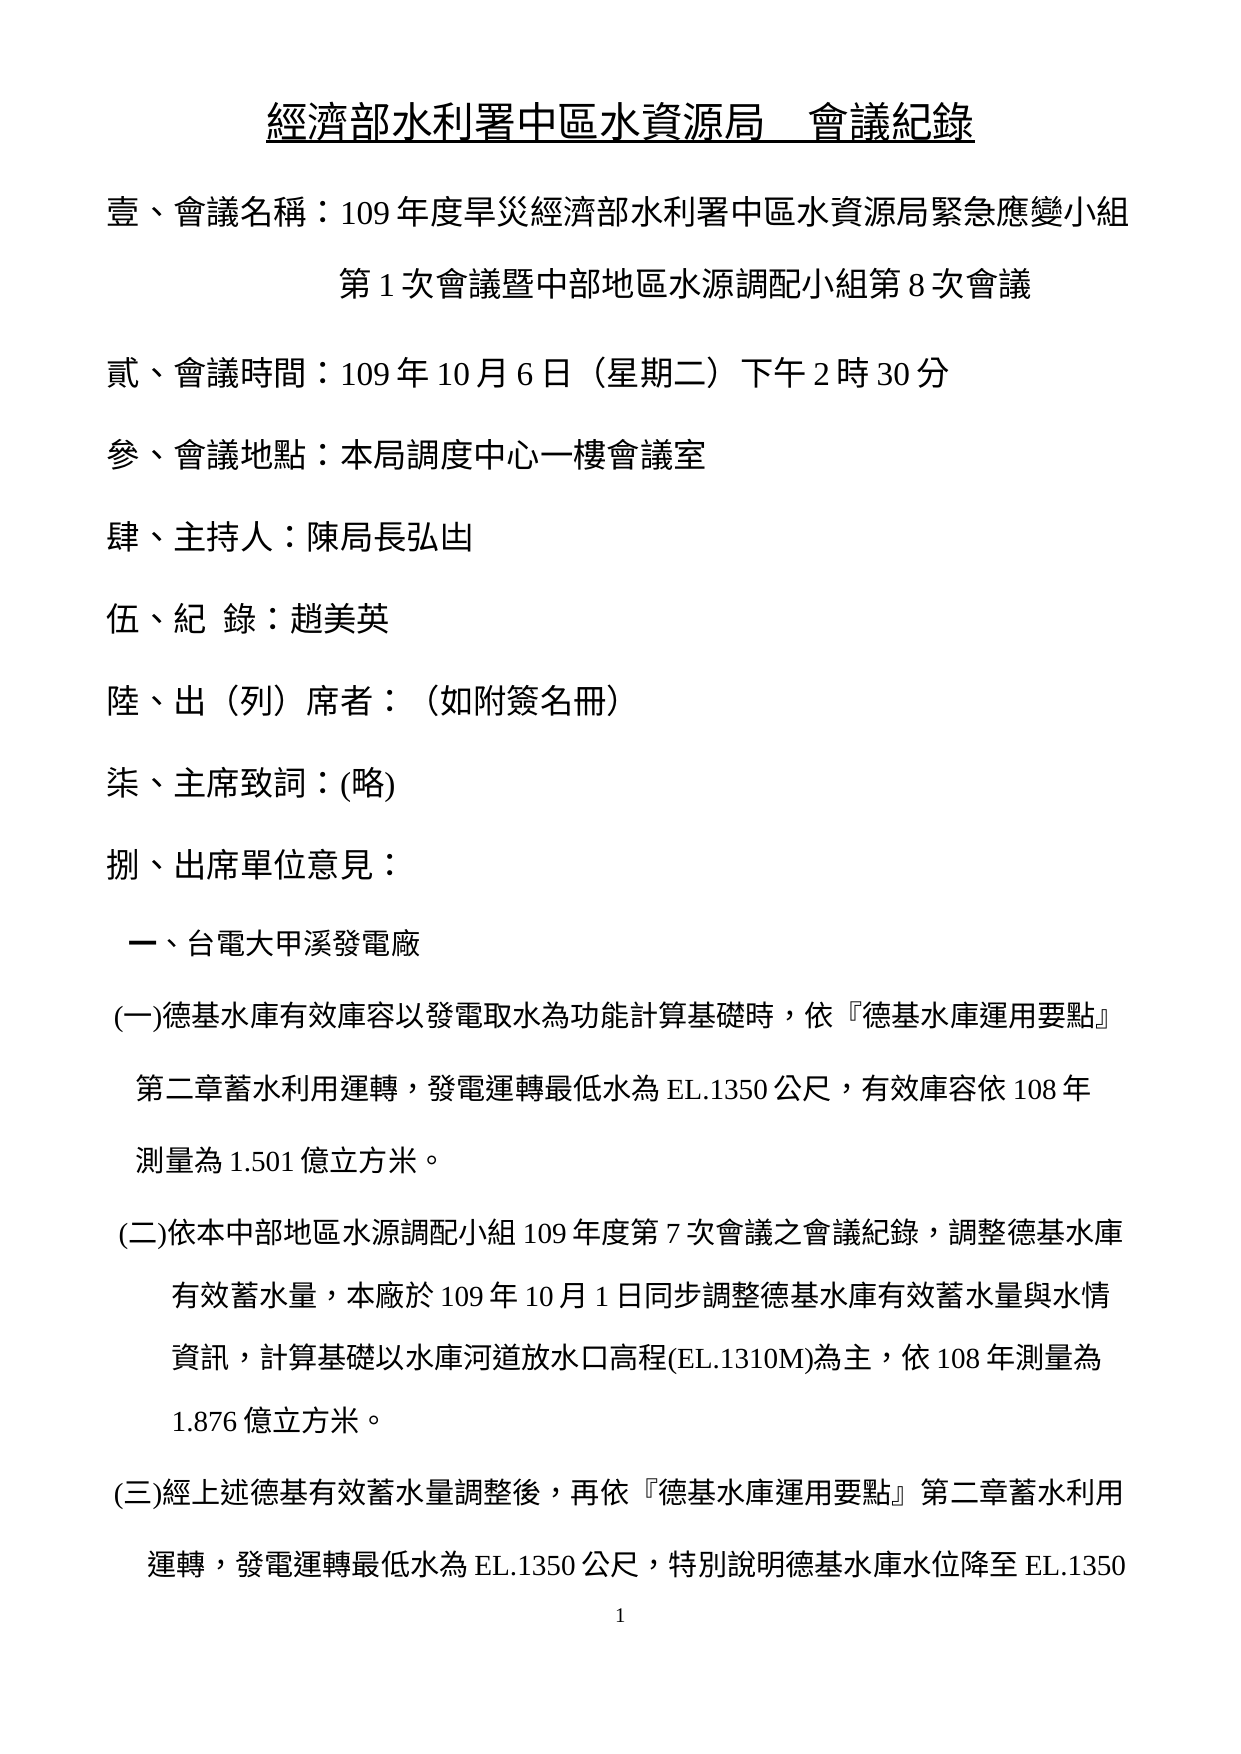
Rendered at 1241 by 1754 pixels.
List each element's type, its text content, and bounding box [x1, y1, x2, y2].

text 第二章蓄水利用運轉，發電運轉最低水為EL.1350公尺，有效庫容依108年 [106, 1045, 1134, 1107]
text (三)經上述德基有效蓄水量調整後，再依『德基水庫運用要點』第二章蓄水利用 [106, 1449, 1134, 1512]
text 肆、主持人：陳局長弘凷 [106, 493, 1134, 556]
text 捌、出席單位意見： [106, 821, 1134, 884]
text (一)德基水庫有效庫容以發電取水為功能計算基礎時，依『德基水庫運用要點』 [106, 972, 1134, 1035]
text 壹、會議名稱：109年度旱災經濟部水利署中區水資源局緊急應變小組第1次會議暨中部地區水源調配小組第8次會議 [106, 168, 1134, 303]
text 測量為1.501億立方米。 [106, 1117, 1134, 1179]
text 參、會議地點：本局調度中心一樓會議室 [106, 412, 1134, 474]
text 陸、出（列）席者：（如附簽名冊） [106, 657, 1134, 720]
text 柒、主席致詞：(略) [106, 739, 1134, 802]
text 貳、會議時間：109年10月6日（星期二）下午2時30分 [106, 329, 1134, 392]
text 經濟部水利署中區水資源局 會議紀錄 [106, 89, 1134, 149]
text 運轉，發電運轉最低水為EL.1350公尺，特別說明德基水庫水位降至EL.1350 [118, 1521, 1134, 1584]
text 一、台電大甲溪發電廠 [106, 900, 1134, 963]
text 伍、紀 錄：趙美英 [106, 576, 1134, 638]
text (二)依本中部地區水源調配小組109年度第7次會議之會議紀錄，調整德基水庫有效蓄水量，本廠於109年10月1日同步調整德基水庫有效蓄水量與水情資訊，計算基礎以水庫河道放水口高程(EL.1310M)為主，依108年測量為1.876億立方米。 [118, 1189, 1134, 1439]
